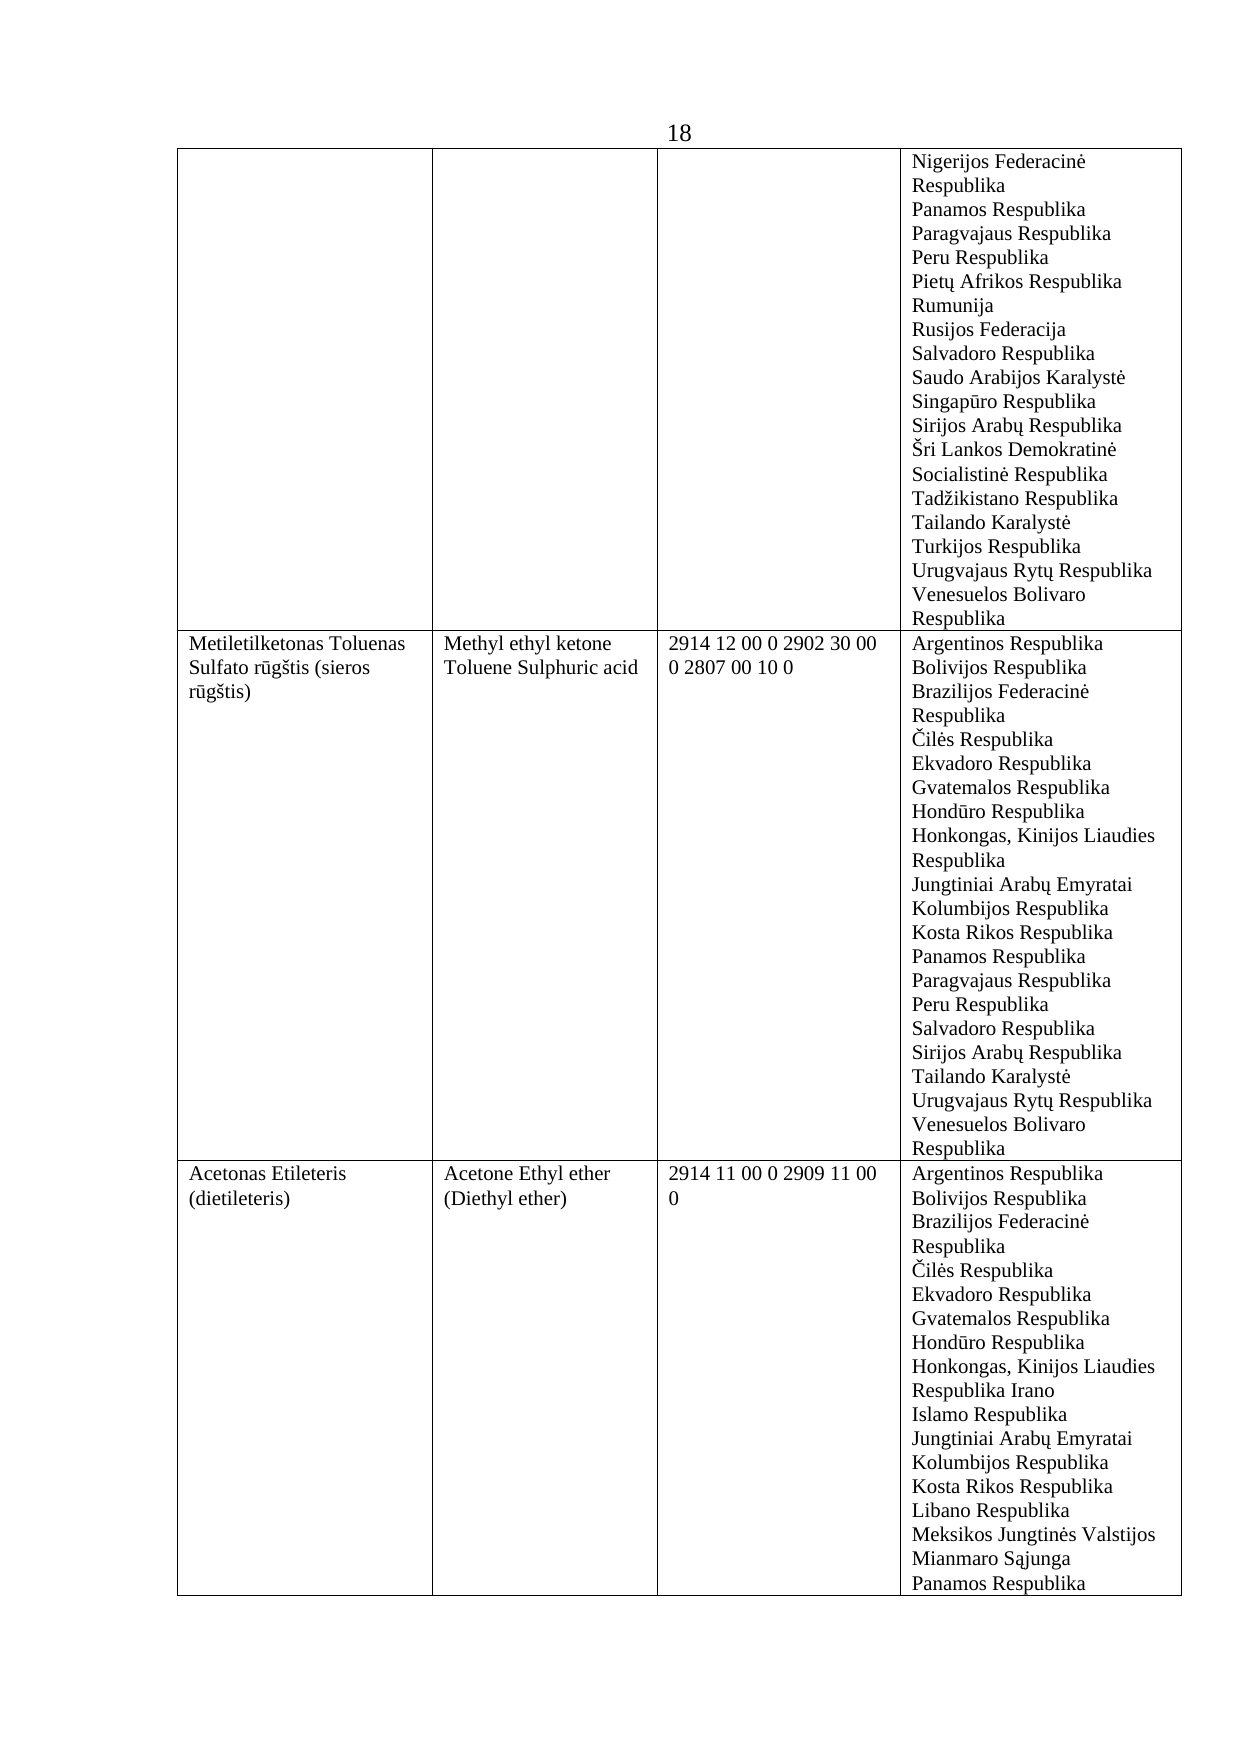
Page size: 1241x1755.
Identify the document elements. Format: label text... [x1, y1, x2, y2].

table_cell Methyl ethyl ketone Toluene Sulphuric acid [433, 631, 657, 1160]
table_cell 2914 12 00 0 2902 30 00 0 2807 00 10 0 [658, 631, 900, 1160]
table_cell Acetone Ethyl ether (Diethyl ether) [433, 1161, 657, 1594]
table_cell 2914 11 00 0 2909 11 00 0 [658, 1161, 900, 1594]
table_cell [658, 149, 900, 630]
table_cell Acetonas Etileteris (dietileteris) [178, 1161, 432, 1594]
table_cell [433, 149, 657, 630]
table_cell [178, 149, 432, 630]
table_cell Argentinos Respublika Bolivijos Respublika Brazilijos Federacinė Respublika Čilės Respublika Ekvadoro Respublika Gvatemalos Respublika Hondūro Respublika Honkongas, Kinijos Liaudies Respublika Jungtiniai Arabų Emyratai Kolumbijos Respublika Kosta Rikos Respublika Panamos Respublika Paragvajaus Respublika Peru Respublika Salvadoro Respublika Sirijos Arabų Respublika Tailando Karalystė Urugvajaus Rytų Respublika Venesuelos Bolivaro Respublika [901, 631, 1181, 1160]
table_cell Argentinos Respublika Bolivijos Respublika Brazilijos Federacinė Respublika Čilės Respublika Ekvadoro Respublika Gvatemalos Respublika Hondūro Respublika Honkongas, Kinijos Liaudies Respublika Irano Islamo Respublika Jungtiniai Arabų Emyratai Kolumbijos Respublika Kosta Rikos Respublika Libano Respublika Meksikos Jungtinės Valstijos Mianmaro Sąjunga Panamos Respublika [901, 1161, 1181, 1594]
table_cell Nigerijos Federacinė Respublika Panamos Respublika Paragvajaus Respublika Peru Respublika Pietų Afrikos Respublika Rumunija Rusijos Federacija Salvadoro Respublika Saudo Arabijos Karalystė Singapūro Respublika Sirijos Arabų Respublika Šri Lankos Demokratinė Socialistinė Respublika Tadžikistano Respublika Tailando Karalystė Turkijos Respublika Urugvajaus Rytų Respublika Venesuelos Bolivaro Respublika [901, 149, 1181, 630]
table_cell Metiletilketonas Toluenas Sulfato rūgštis (sieros rūgštis) [178, 631, 432, 1160]
